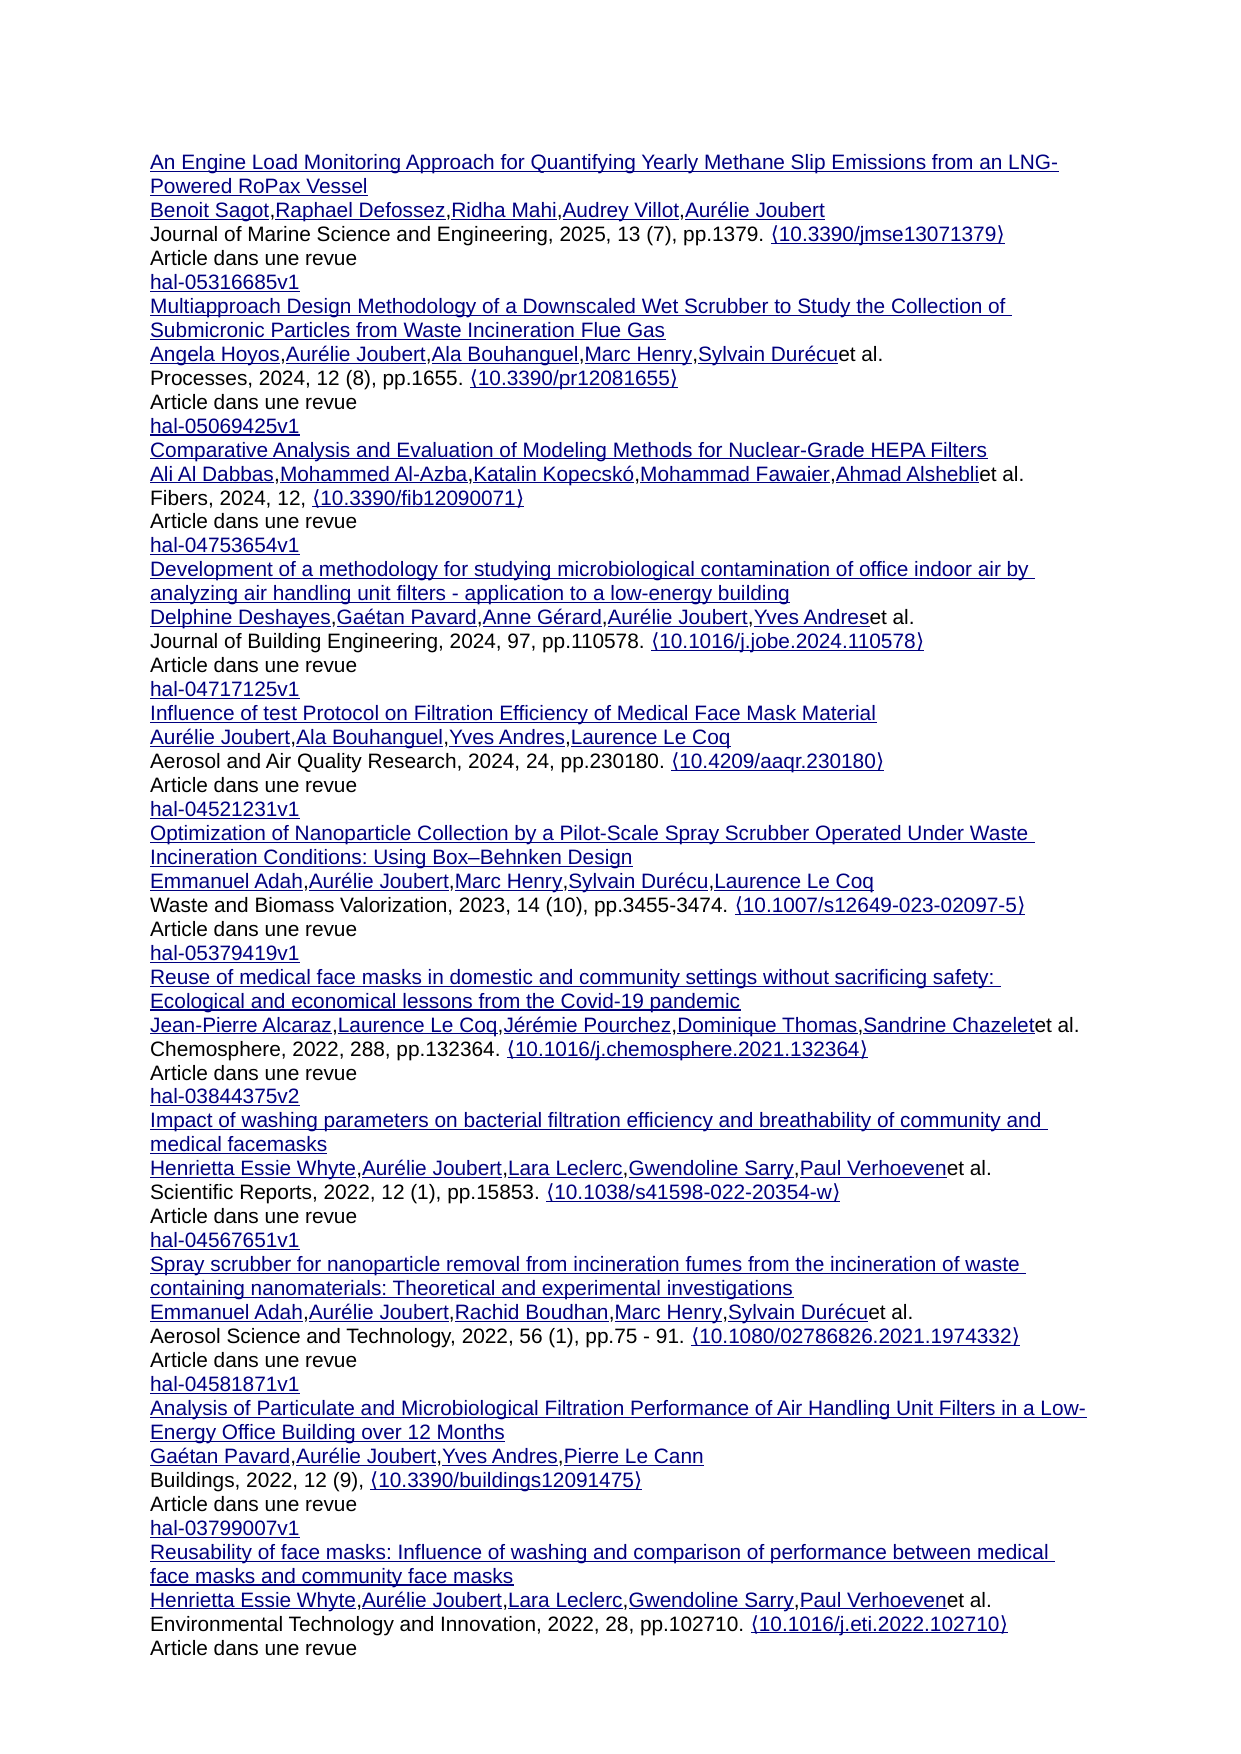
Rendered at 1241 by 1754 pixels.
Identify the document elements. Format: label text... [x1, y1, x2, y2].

table_cell Multiapproach Design Methodology of a Downscaled Wet Scrubber to Study the Collection of Submicronic Particles from Waste Incineration Flue Gas Angela Hoyos,Aurélie Joubert,Ala Bouhanguel,Marc Henry,Sylvain Durécuet al. Processes, 2024, 12 (8), pp.1655. ⟨10.3390/pr12081655⟩ Article dans une revue hal-05069425v1 [150, 294, 1090, 437]
table_cell Impact of washing parameters on bacterial filtration efficiency and breathability of community and medical facemasks Henrietta Essie Whyte,Aurélie Joubert,Lara Leclerc,Gwendoline Sarry,Paul Verhoevenet al. Scientific Reports, 2022, 12 (1), pp.15853. ⟨10.1038/s41598-022-20354-w⟩ Article dans une revue hal-04567651v1 [150, 1108, 1090, 1252]
table_cell Reuse of medical face masks in domestic and community settings without sacrificing safety: Ecological and economical lessons from the Covid-19 pandemic Jean-Pierre Alcaraz,Laurence Le Coq,Jérémie Pourchez,Dominique Thomas,Sandrine Chazeletet al. Chemosphere, 2022, 288, pp.132364. ⟨10.1016/j.chemosphere.2021.132364⟩ Article dans une revue hal-03844375v2 [150, 965, 1090, 1108]
table_cell Influence of test Protocol on Filtration Efficiency of Medical Face Mask Material Aurélie Joubert,Ala Bouhanguel,Yves Andres,Laurence Le Coq Aerosol and Air Quality Research, 2024, 24, pp.230180. ⟨10.4209/aaqr.230180⟩ Article dans une revue hal-04521231v1 [150, 701, 1090, 821]
table_cell Comparative Analysis and Evaluation of Modeling Methods for Nuclear-Grade HEPA Filters Ali Al Dabbas,Mohammed Al-Azba,Katalin Kopecskó,Mohammad Fawaier,Ahmad Alshebliet al. Fibers, 2024, 12, ⟨10.3390/fib12090071⟩ Article dans une revue hal-04753654v1 [150, 438, 1090, 557]
table_cell An Engine Load Monitoring Approach for Quantifying Yearly Methane Slip Emissions from an LNG-Powered RoPax Vessel Benoit Sagot,Raphael Defossez,Ridha Mahi,Audrey Villot,Aurélie Joubert Journal of Marine Science and Engineering, 2025, 13 (7), pp.1379. ⟨10.3390/jmse13071379⟩ Article dans une revue hal-05316685v1 [150, 150, 1090, 294]
table_cell Development of a methodology for studying microbiological contamination of office indoor air by analyzing air handling unit filters - application to a low-energy building Delphine Deshayes,Gaétan Pavard,Anne Gérard,Aurélie Joubert,Yves Andreset al. Journal of Building Engineering, 2024, 97, pp.110578. ⟨10.1016/j.jobe.2024.110578⟩ Article dans une revue hal-04717125v1 [150, 557, 1090, 701]
table_cell Reusability of face masks: Influence of washing and comparison of performance between medical face masks and community face masks Henrietta Essie Whyte,Aurélie Joubert,Lara Leclerc,Gwendoline Sarry,Paul Verhoevenet al. Environmental Technology and Innovation, 2022, 28, pp.102710. ⟨10.1016/j.eti.2022.102710⟩ Article dans une revue [150, 1540, 1090, 1659]
table_cell Spray scrubber for nanoparticle removal from incineration fumes from the incineration of waste containing nanomaterials: Theoretical and experimental investigations Emmanuel Adah,Aurélie Joubert,Rachid Boudhan,Marc Henry,Sylvain Durécuet al. Aerosol Science and Technology, 2022, 56 (1), pp.75 - 91. ⟨10.1080/02786826.2021.1974332⟩ Article dans une revue hal-04581871v1 [150, 1252, 1090, 1396]
table_cell Analysis of Particulate and Microbiological Filtration Performance of Air Handling Unit Filters in a Low-Energy Office Building over 12 Months Gaétan Pavard,Aurélie Joubert,Yves Andres,Pierre Le Cann Buildings, 2022, 12 (9), ⟨10.3390/buildings12091475⟩ Article dans une revue hal-03799007v1 [150, 1396, 1090, 1539]
table_cell Optimization of Nanoparticle Collection by a Pilot-Scale Spray Scrubber Operated Under Waste Incineration Conditions: Using Box–Behnken Design Emmanuel Adah,Aurélie Joubert,Marc Henry,Sylvain Durécu,Laurence Le Coq Waste and Biomass Valorization, 2023, 14 (10), pp.3455-3474. ⟨10.1007/s12649-023-02097-5⟩ Article dans une revue hal-05379419v1 [150, 821, 1090, 964]
